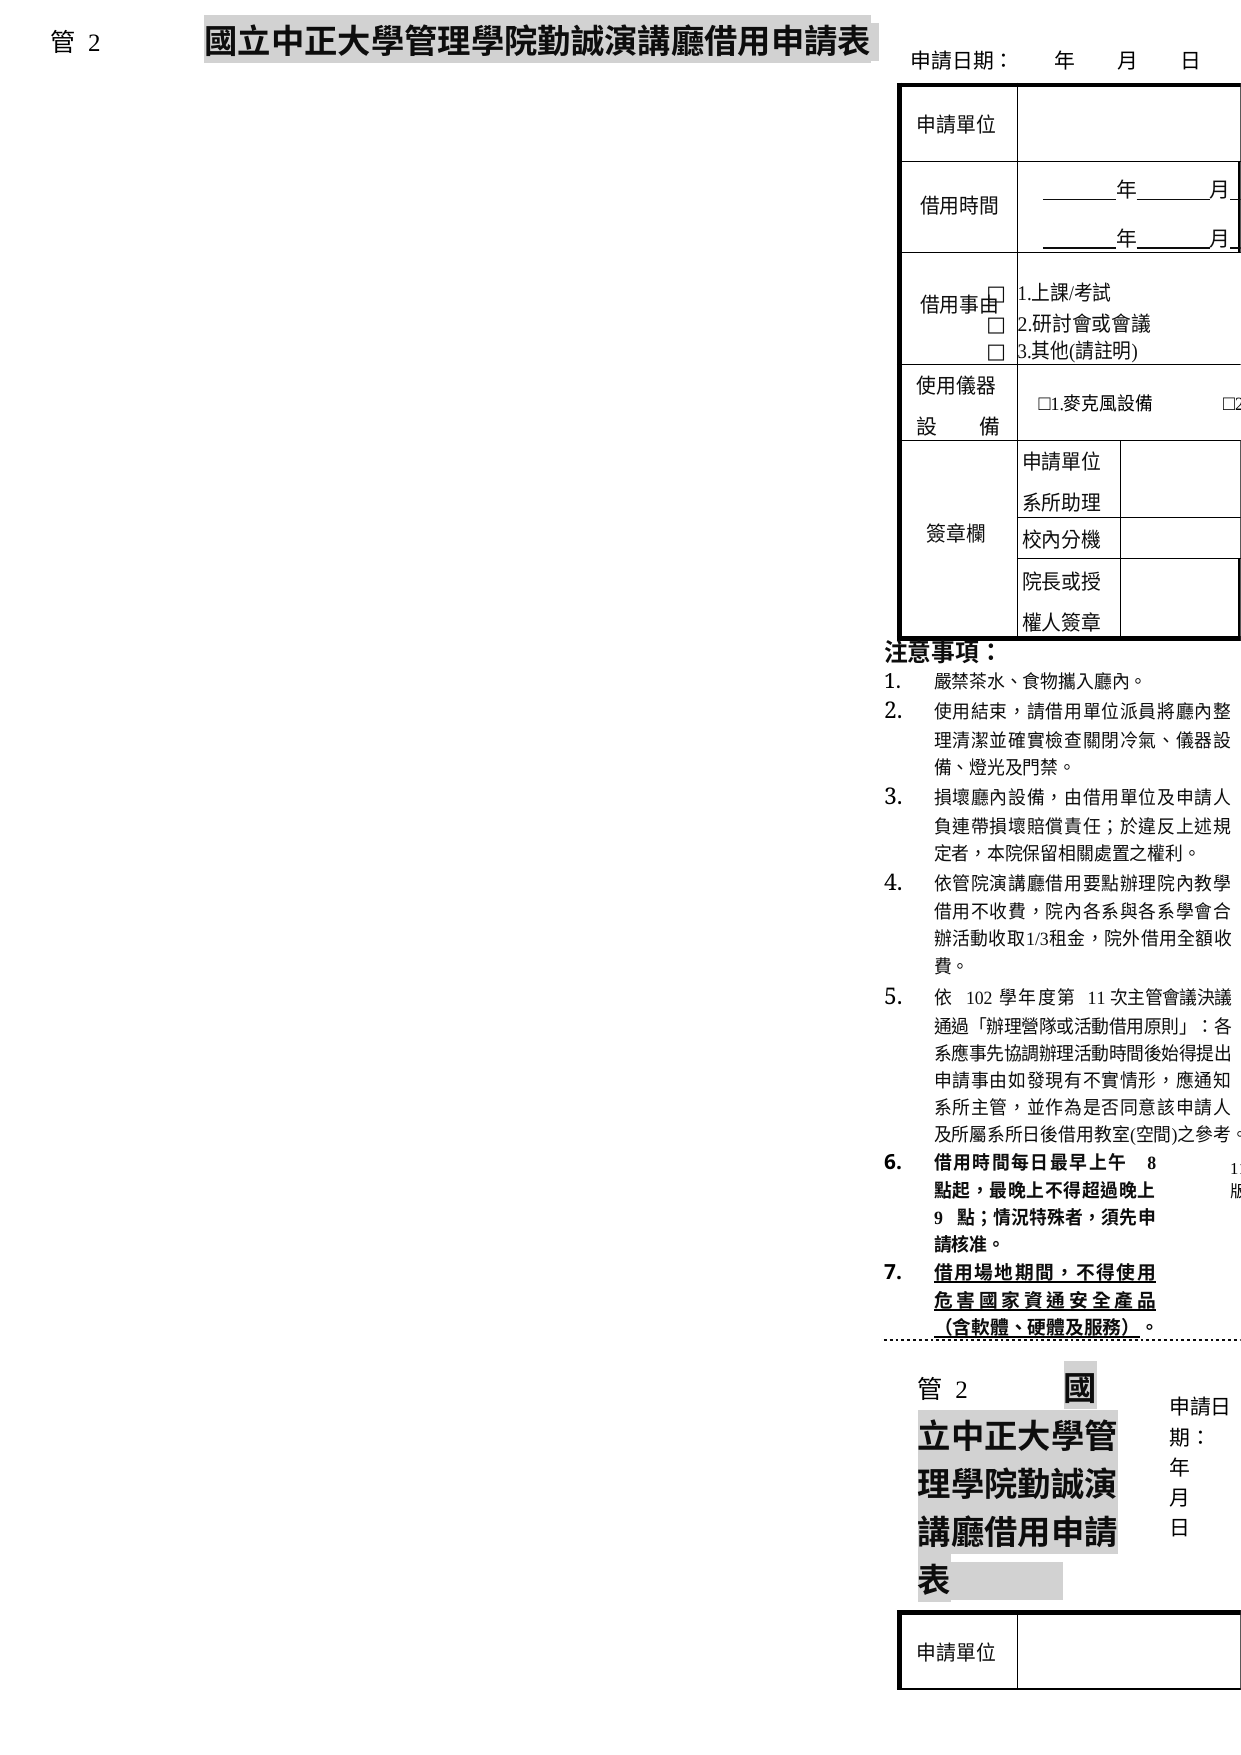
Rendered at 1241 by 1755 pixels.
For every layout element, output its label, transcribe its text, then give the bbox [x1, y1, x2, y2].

table_cell [1121, 441, 1240, 517]
table_cell □2.音響設備 [1215, 365, 1241, 440]
list 嚴禁茶水、食物攜入廳內。 [884, 666, 1232, 694]
table_cell □1.麥克風設備 [1018, 365, 1215, 440]
table_cell [1215, 253, 1241, 364]
text 申請日期： 年 月 日 [910, 44, 1232, 75]
text 申請日期： 年 月 日 [1169, 1391, 1232, 1542]
table_header 申請單位 [902, 87, 1017, 161]
table_cell 使用儀器 設 備 [902, 365, 1017, 440]
list 損壞廳內設備，由借用單位及申請人負連帶損壞賠償責任；於違反上述規定者，本院保留相關處置之權利。 [884, 780, 1232, 866]
table_cell 簽章欄 [902, 441, 1017, 636]
list 使用結束，請借用單位派員將廳內整理清潔並確實檢查關閉冷氣、儀器設備、燈光及門禁。 [884, 694, 1232, 780]
table_cell [1121, 559, 1238, 636]
subtitle 管 2 國立中正大學管理學院勤誠演講廳借用申請表 [918, 1361, 1129, 1602]
text 注意事項： [884, 641, 1232, 666]
table_cell 借用時間 [902, 162, 1017, 252]
list 借用時間每日最早上午 8 點起，最晚上不得超過晚上 9 點；情況特殊者，須先申請核准。 [884, 1147, 1156, 1257]
table_cell 借用事由 [902, 253, 1017, 364]
table_header [1018, 87, 1240, 161]
list 依管院演講廳借用要點辦理院內教學借用不收費，院內各系與各系學會合辦活動收取1/3租金，院外借用全額收費。 [884, 866, 1232, 978]
table_cell 申請單位 系所助理 [1018, 441, 1120, 517]
table_cell 1.上課/考試 2.研討會或會議 3.其他(請註明) [1018, 253, 1215, 364]
table_cell 院長或授 權人簽章 [1018, 559, 1120, 636]
subtitle 管 2 國立中正大學管理學院勤誠演講廳借用申請表 [50, 15, 880, 63]
table_cell [1121, 518, 1240, 558]
table_header [1018, 1615, 1240, 1688]
text 114.10 版 [1230, 1158, 1241, 1202]
table_cell 校內分機 [1018, 518, 1120, 558]
table_cell 年 月 日 時 分至當日 時 分 年 月 日 時 分至當日 時 分 [1018, 162, 1238, 252]
list 借用場地期間，不得使用危害國家資通安全產品（含軟體、硬體及服務）。 [884, 1257, 1156, 1340]
table_header 申請單位 [902, 1615, 1017, 1688]
list 依 102 學年度第 11 次主管會議決議通過「辦理營隊或活動借用原則」：各系應事先協調辦理活動時間後始得提出申請事由如發現有不實情形，應通知系所主管，並作為是否同意該申請人及所屬系所日後借用教室(空間)之參考。 [884, 980, 1232, 1147]
